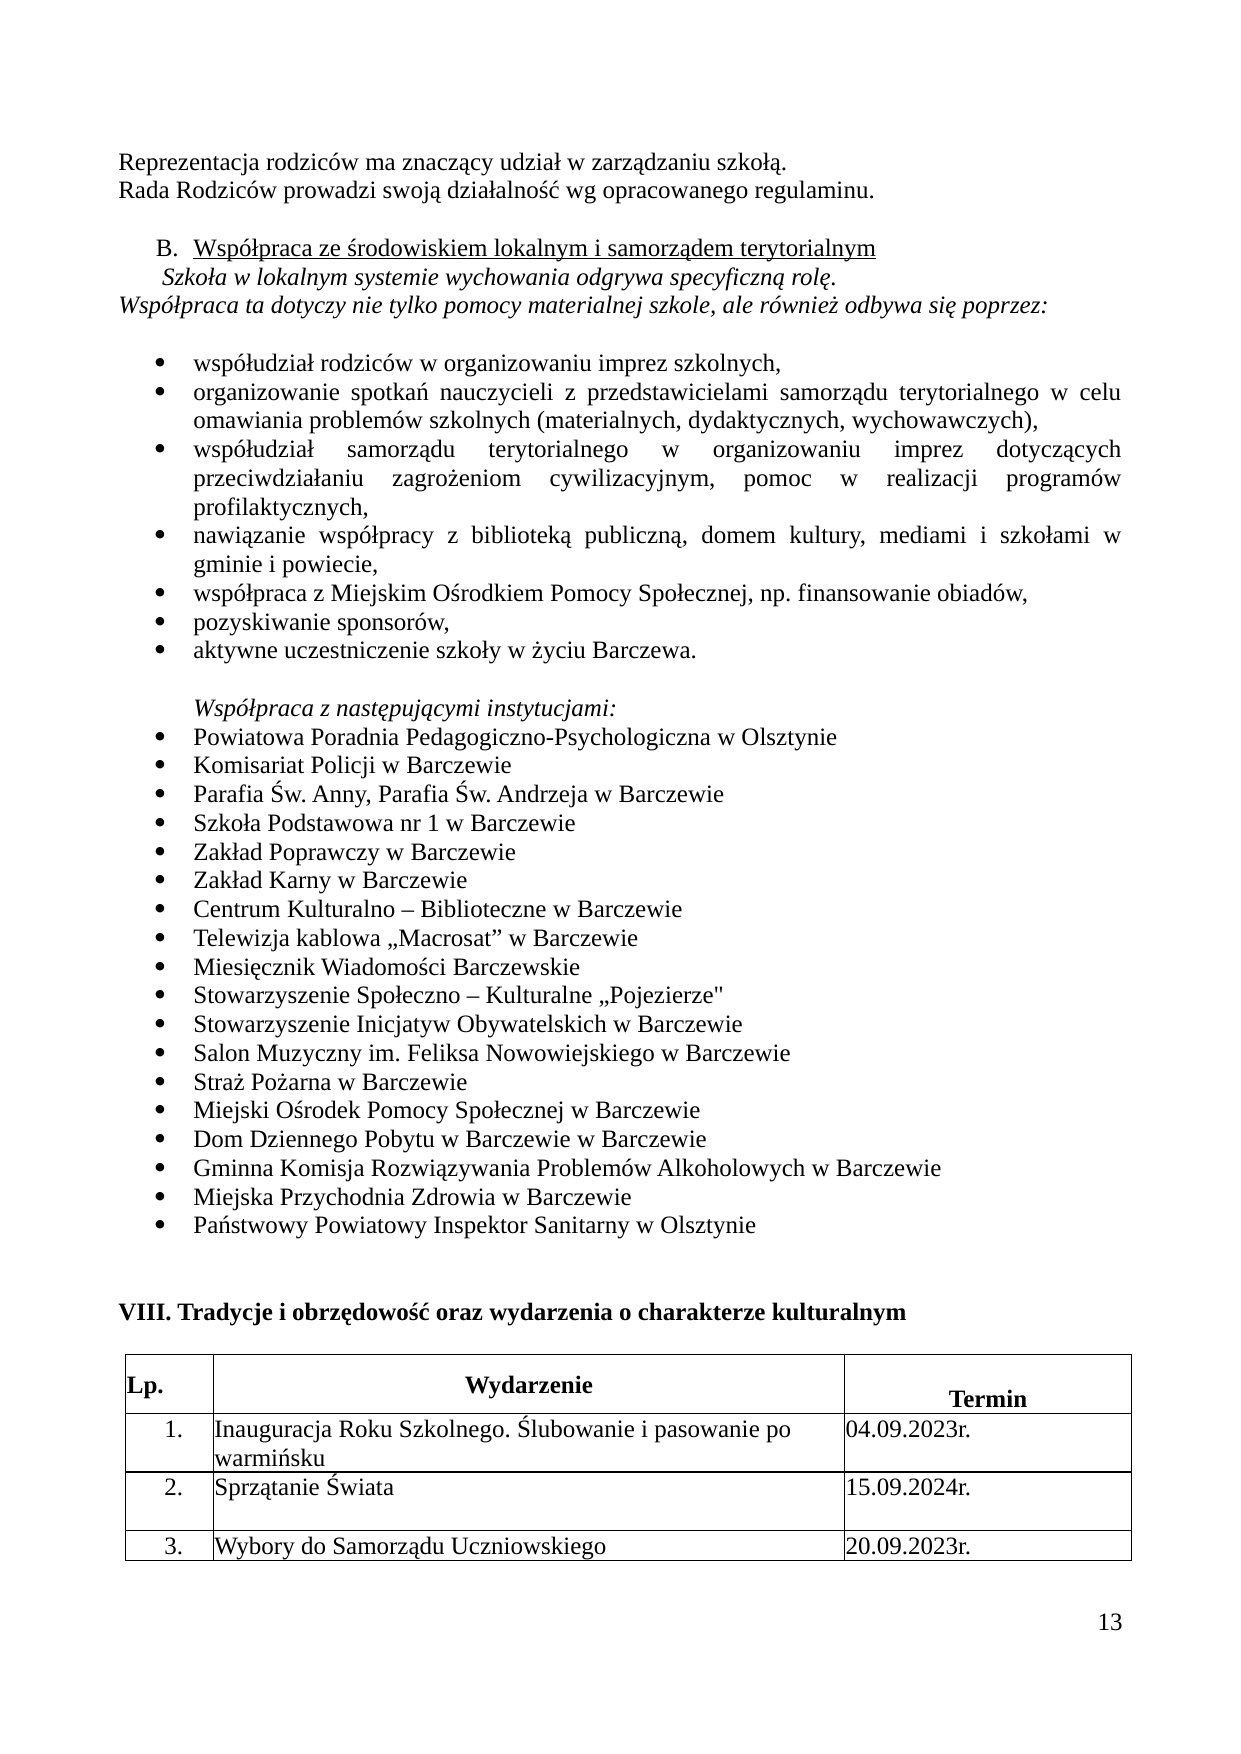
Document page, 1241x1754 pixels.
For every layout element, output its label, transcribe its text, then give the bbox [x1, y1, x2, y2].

list Dom Dziennego Pobytu w Barczewie w Barczewie [156, 1124, 1122, 1153]
list aktywne uczestniczenie szkoły w życiu Barczewa. [156, 636, 1122, 664]
list Stowarzyszenie Inicjatyw Obywatelskich w Barczewie [156, 1009, 1122, 1038]
table_header Wydarzenie [214, 1355, 844, 1413]
text Szkoła w lokalnym systemie wychowania odgrywa specyficzną rolę. [118, 262, 1122, 291]
list Stowarzyszenie Społeczno – Kulturalne „Pojezierze" [156, 981, 1122, 1009]
list Miejska Przychodnia Zdrowia w Barczewie [156, 1182, 1122, 1211]
table_cell Wybory do Samorządu Uczniowskiego [214, 1531, 844, 1560]
text Reprezentacja rodziców ma znaczący udział w zarządzaniu szkołą. [118, 147, 1122, 176]
list Zakład Karny w Barczewie [156, 866, 1122, 894]
list Salon Muzyczny im. Feliksa Nowowiejskiego w Barczewie [156, 1038, 1122, 1067]
list Miejski Ośrodek Pomocy Społecznej w Barczewie [156, 1096, 1122, 1124]
table_cell Inauguracja Roku Szkolnego. Ślubowanie i pasowanie po warmińsku [214, 1414, 844, 1471]
table_cell 04.09.2023r. [845, 1414, 1131, 1471]
table_cell 20.09.2023r. [845, 1531, 1131, 1560]
list współudział rodziców w organizowaniu imprez szkolnych, [156, 348, 1122, 377]
list nawiązanie współpracy z biblioteką publiczną, domem kultury, mediami i szkołami w gminie i powiecie, [156, 521, 1122, 578]
text Współpraca z następującymi instytucjami: [193, 693, 1122, 722]
text Współpraca ta dotyczy nie tylko pomocy materialnej szkole, ale również odbywa się poprzez: [118, 291, 1122, 319]
list współpraca z Miejskim Ośrodkiem Pomocy Społecznej, np. finansowanie obiadów, [156, 578, 1122, 607]
list Współpraca ze środowiskiem lokalnym i samorządem terytorialnym [156, 233, 1122, 262]
list Straż Pożarna w Barczewie [156, 1067, 1122, 1096]
list Parafia Św. Anny, Parafia Św. Andrzeja w Barczewie [156, 779, 1122, 808]
table_header Lp. [126, 1355, 213, 1413]
list Powiatowa Poradnia Pedagogiczno-Psychologiczna w Olsztynie [156, 722, 1122, 751]
list Telewizja kablowa „Macrosat” w Barczewie [156, 923, 1122, 952]
table_header Termin [845, 1355, 1131, 1413]
table_cell Sprzątanie Świata [214, 1473, 844, 1530]
table_cell 15.09.2024r. [845, 1473, 1131, 1530]
list Gminna Komisja Rozwiązywania Problemów Alkoholowych w Barczewie [156, 1153, 1122, 1182]
list Państwowy Powiatowy Inspektor Sanitarny w Olsztynie [156, 1211, 1122, 1239]
list Komisariat Policji w Barczewie [156, 751, 1122, 779]
list Miesięcznik Wiadomości Barczewskie [156, 952, 1122, 981]
text VIII. Tradycje i obrzędowość oraz wydarzenia o charakterze kulturalnym [118, 1297, 1122, 1326]
table_cell [126, 1531, 213, 1560]
list Centrum Kulturalno – Biblioteczne w Barczewie [156, 894, 1122, 923]
list współudział samorządu terytorialnego w organizowaniu imprez dotyczących przeciwdziałaniu zagrożeniom cywilizacyjnym, pomoc w realizacji programów profilaktycznych, [156, 434, 1122, 521]
table_cell [126, 1414, 213, 1471]
list Zakład Poprawczy w Barczewie [156, 837, 1122, 866]
text Rada Rodziców prowadzi swoją działalność wg opracowanego regulaminu. [118, 176, 1122, 204]
list Szkoła Podstawowa nr 1 w Barczewie [156, 808, 1122, 837]
table_cell [126, 1473, 213, 1530]
list pozyskiwanie sponsorów, [156, 607, 1122, 636]
list organizowanie spotkań nauczycieli z przedstawicielami samorządu terytorialnego w celu omawiania problemów szkolnych (materialnych, dydaktycznych, wychowawczych), [156, 377, 1122, 434]
